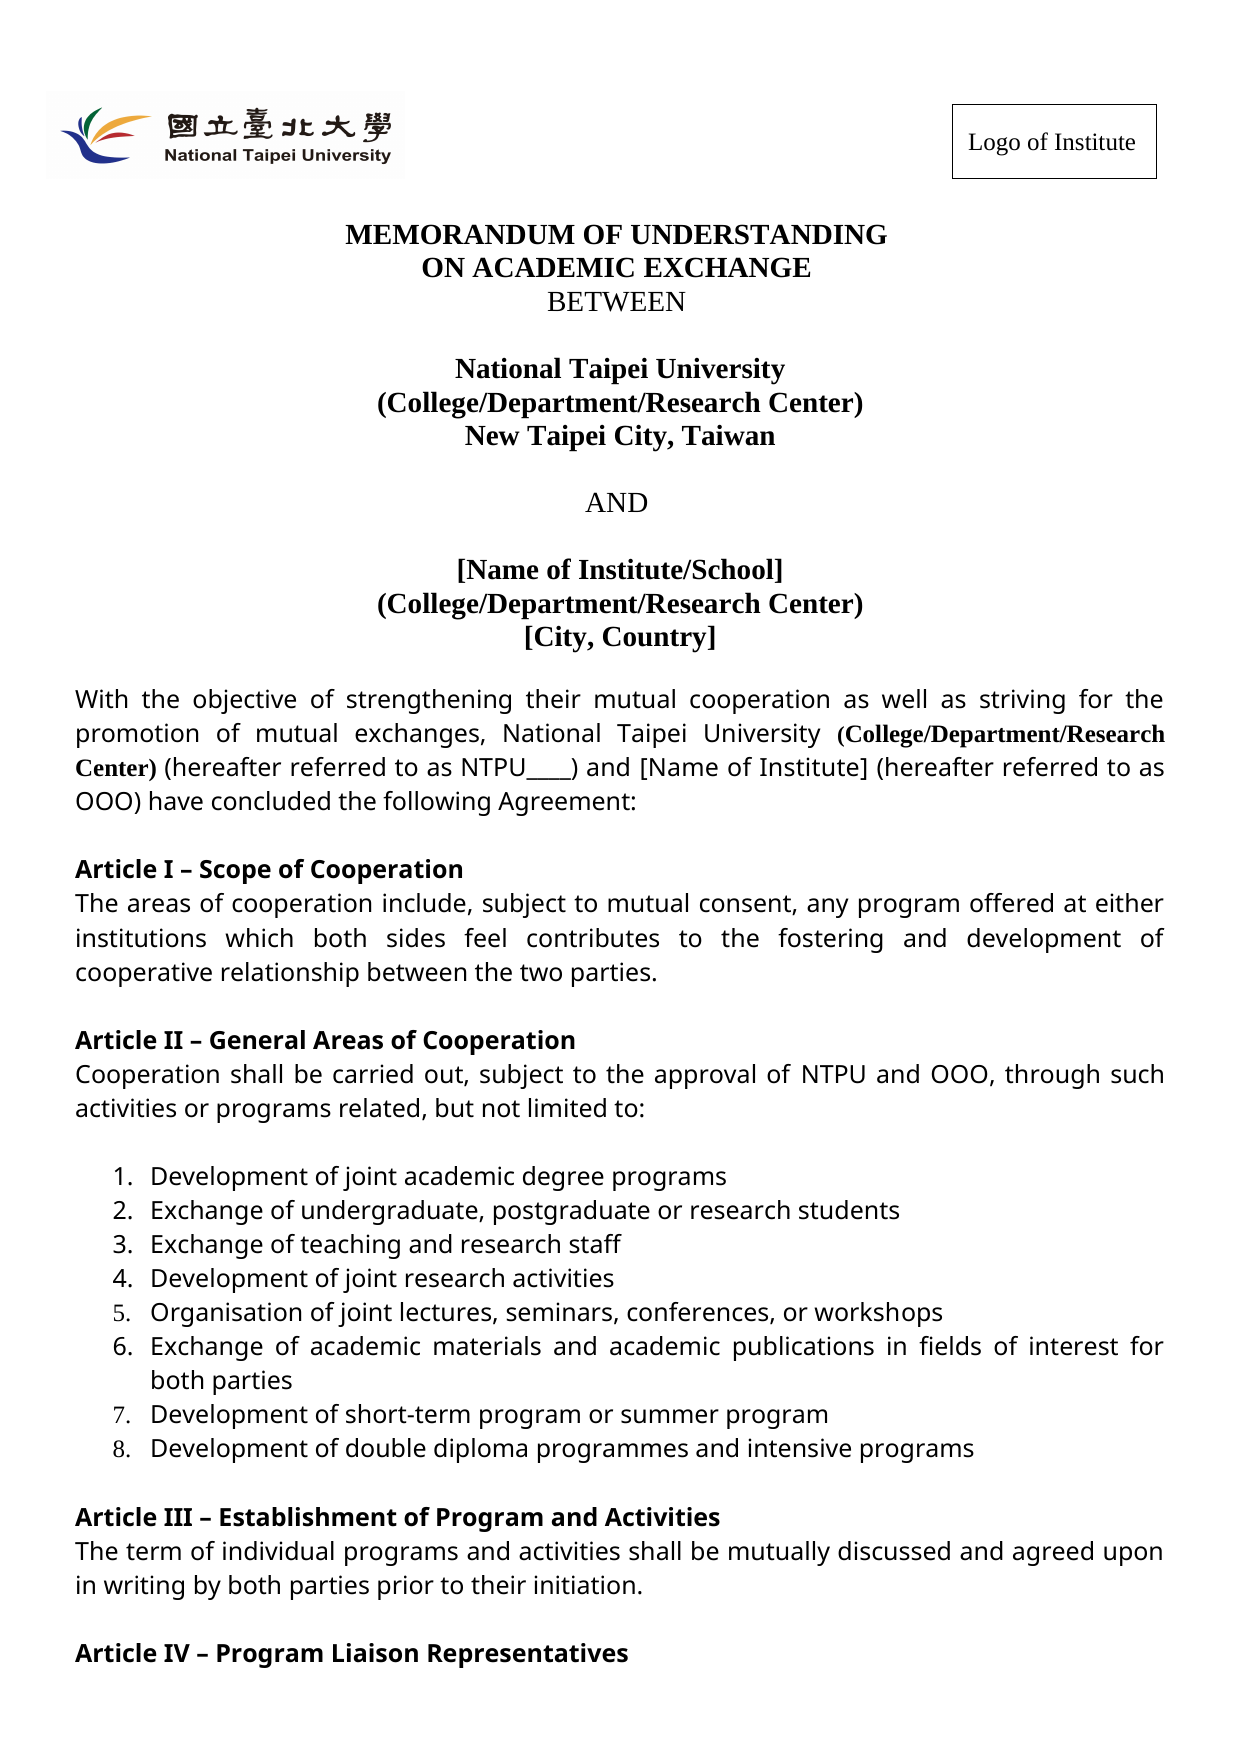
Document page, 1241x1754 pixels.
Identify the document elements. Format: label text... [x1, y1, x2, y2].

text BETWEEN [75, 284, 1165, 318]
list Exchange of undergraduate, postgraduate or research students [112, 1193, 1165, 1227]
text The term of individual programs and activities shall be mutually discussed and agreed upon in writing by both parties prior to their initiation. [75, 1533, 1165, 1601]
text Article IV – Program Liaison Representatives [75, 1636, 1165, 1669]
list Development of joint academic degree programs [112, 1159, 1165, 1193]
list Organisation of joint lectures, seminars, conferences, or workshops [112, 1295, 1165, 1329]
list Development of short-term program or summer program [112, 1397, 1165, 1431]
text National Taipei University [75, 351, 1165, 385]
list Exchange of academic materials and academic publications in fields of interest for both parties [112, 1329, 1165, 1397]
text [City, Country] [75, 619, 1165, 653]
text (College/Department/Research Center) [75, 586, 1165, 619]
text Article II – General Areas of Cooperation [75, 1022, 1165, 1056]
text New Taipei City, Taiwan [75, 418, 1165, 452]
text [Name of Institute/School] [75, 552, 1165, 586]
text With the objective of strengthening their mutual cooperation as well as striving for the promotion of mutual exchanges, National Taipei University (College/Department/Research Center) (hereafter referred to as NTPU____) and [Name of Institute] (hereafter referred to as OOO) have concluded the following Agreement: [75, 682, 1165, 818]
text ON ACADEMIC EXCHANGE [75, 251, 1165, 284]
text (College/Department/Research Center) [75, 385, 1165, 418]
list Development of joint research activities [112, 1261, 1165, 1295]
list Exchange of teaching and research staff [112, 1227, 1165, 1261]
text Article III – Establishment of Program and Activities [75, 1499, 1165, 1533]
text MEMORANDUM OF UNDERSTANDING [75, 217, 1165, 251]
text Cooperation shall be carried out, subject to the approval of NTPU and OOO, through such activities or programs related, but not limited to: [75, 1056, 1165, 1124]
list Development of double diploma programmes and intensive programs [112, 1431, 1165, 1465]
text The areas of cooperation include, subject to mutual consent, any program offered at either institutions which both sides feel contributes to the fostering and development of cooperative relationship between the two parties. [75, 886, 1165, 988]
text Article I – Scope of Cooperation [75, 852, 1165, 886]
text AND [75, 485, 1165, 519]
